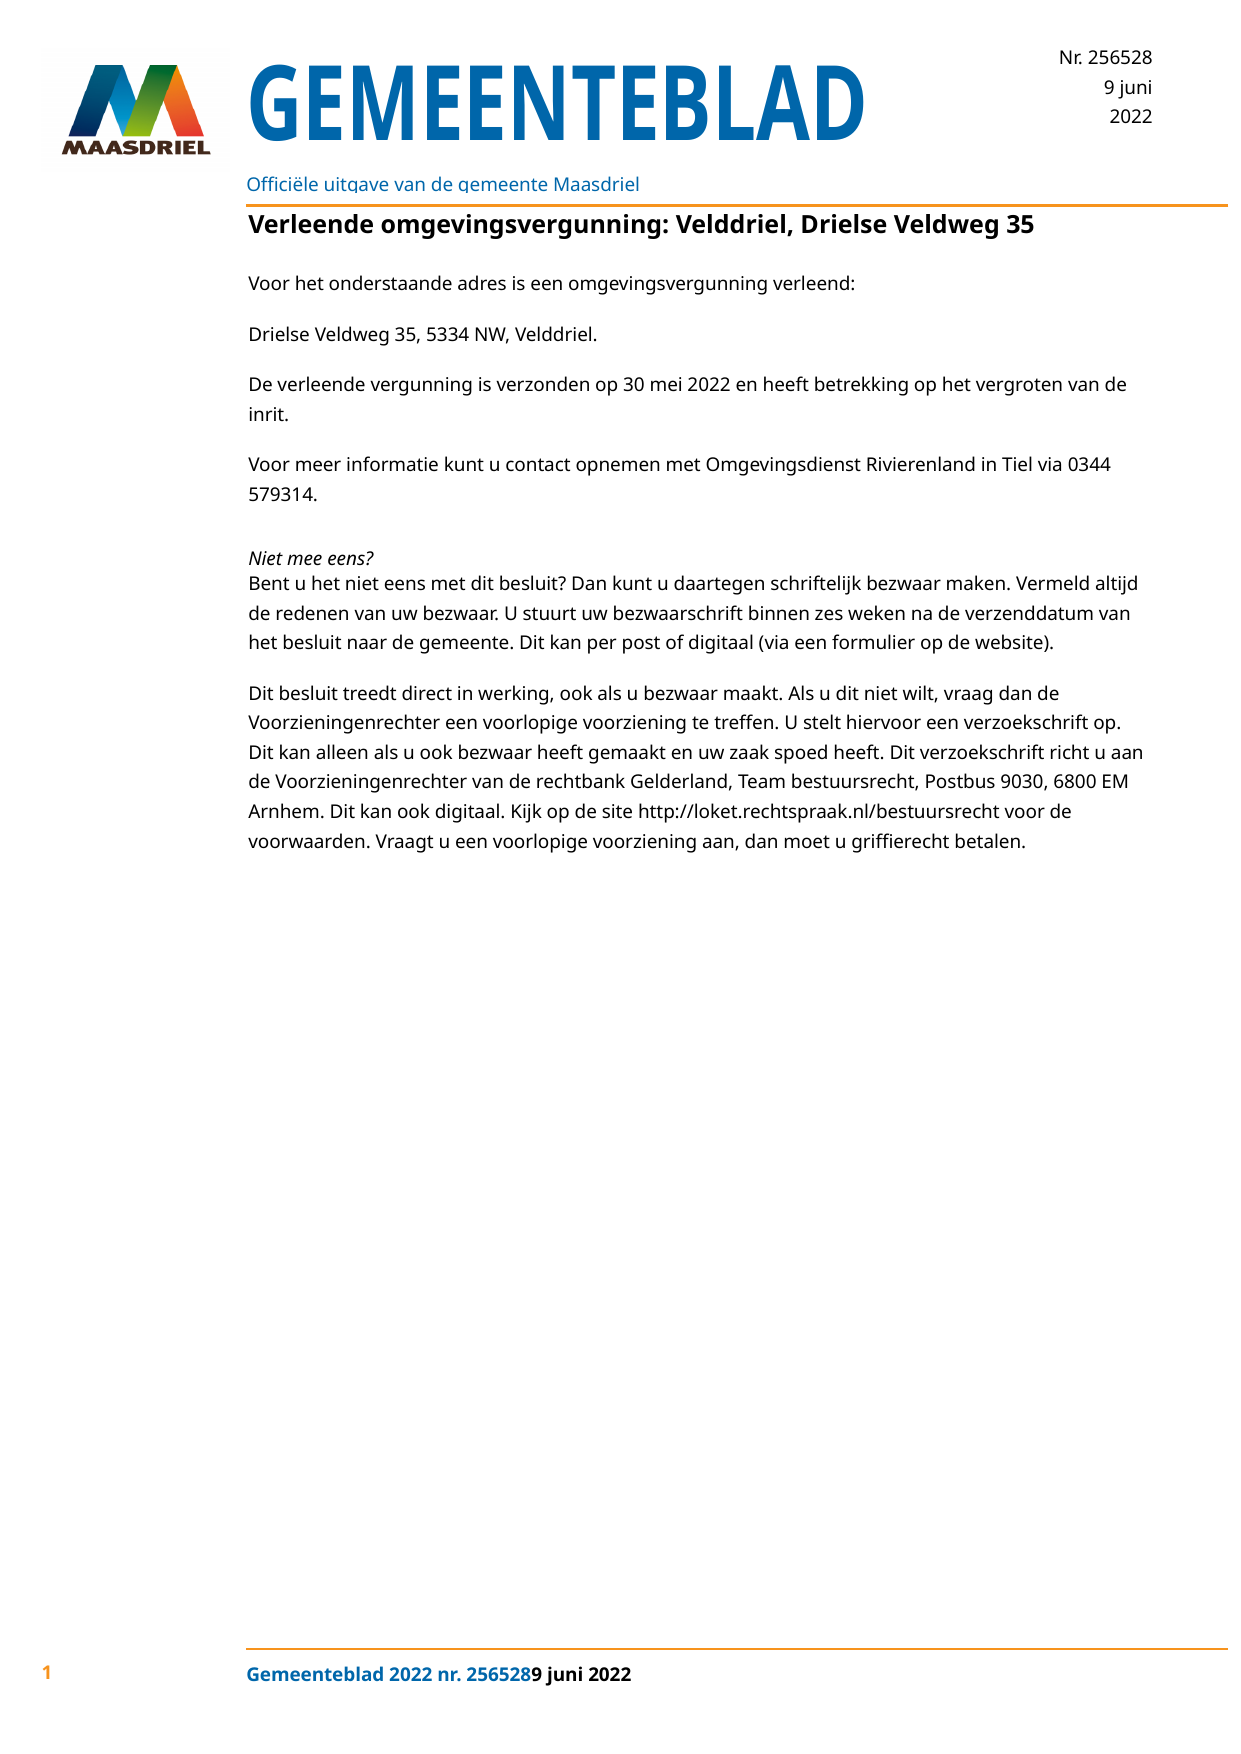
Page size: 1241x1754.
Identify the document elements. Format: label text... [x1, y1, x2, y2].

text Bent u het niet eens met dit besluit? Dan kunt u daartegen schriftelijk bezwaar maken. Vermeld altijd de redenen van uw bezwaar. U stuurt uw bezwaarschrift binnen zes weken na de verzenddatum van het besluit naar de gemeente. Dit kan per post of digitaal (via een formulier op de website). [248, 570, 1152, 655]
text Drielse Veldweg 35, 5334 NW, Velddriel. [248, 321, 1152, 346]
text Niet mee eens? [248, 545, 1152, 570]
text Dit besluit treedt direct in werking, ook als u bezwaar maakt. Als u dit niet wilt, vraag dan de Voorzieningenrechter een voorlopige voorziening te treffen. U stelt hiervoor een verzoekschrift op. Dit kan alleen als u ook bezwaar heeft gemaakt en uw zaak spoed heeft. Dit verzoekschrift richt u aan de Voorzieningenrechter van de rechtbank Gelderland, Team bestuursrecht, Postbus 9030, 6800 EM Arnhem. Dit kan ook digitaal. Kijk op de site http://loket.rechtspraak.nl/bestuursrecht voor de voorwaarden. Vraagt u een voorlopige voorziening aan, dan moet u griffierecht betalen. [248, 680, 1152, 854]
text Voor meer informatie kunt u contact opnemen met Omgevingsdienst Rivierenland in Tiel via 0344 579314. [248, 451, 1152, 506]
text Verleende omgevingsvergunning: Velddriel, Drielse Veldweg 35 [248, 207, 1152, 241]
text Voor het onderstaande adres is een omgevingsvergunning verleend: [248, 270, 1152, 296]
text De verleende vergunning is verzonden op 30 mei 2022 en heeft betrekking op het vergroten van de inrit. [248, 371, 1152, 426]
picture [41, 47, 231, 172]
